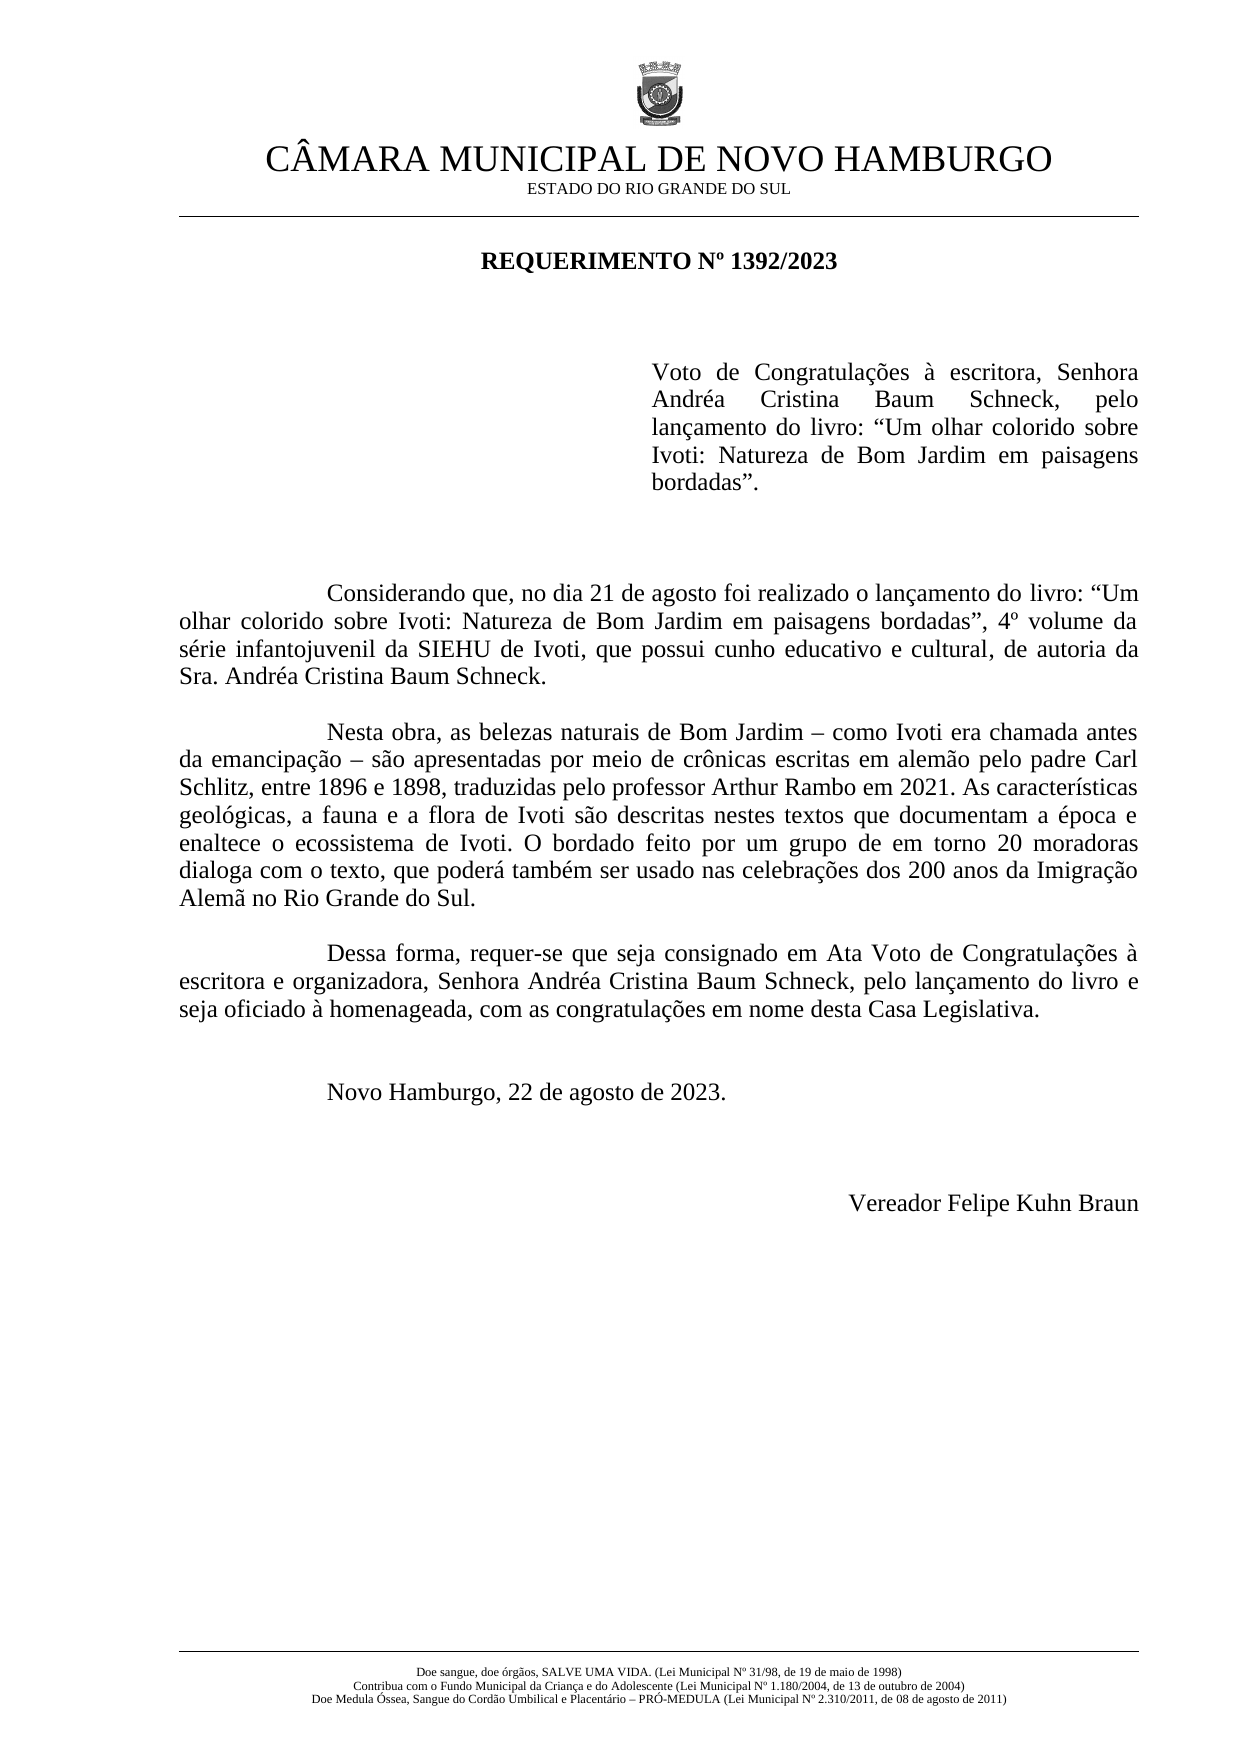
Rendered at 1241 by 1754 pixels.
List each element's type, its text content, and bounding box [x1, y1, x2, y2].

text Vereador Felipe Kuhn Braun [179, 1189, 1139, 1217]
text Considerando que, no dia 21 de agosto foi realizado o lançamento do livro: “Um olhar colorido sobre Ivoti: Natureza de Bom Jardim em paisagens bordadas”, 4º volume da série infantojuvenil da SIEHU de Ivoti, que possui cunho educativo e cultural, de autoria da Sra. Andréa Cristina Baum Schneck. [179, 579, 1139, 690]
text Dessa forma, requer-se que seja consignado em Ata Voto de Congratulações à escritora e organizadora, Senhora Andréa Cristina Baum Schneck, pelo lançamento do livro e seja oficiado à homenageada, com as congratulações em nome desta Casa Legislativa. [179, 939, 1139, 1023]
text Voto de Congratulações à escritora, Senhora Andréa Cristina Baum Schneck, pelo lançamento do livro: “Um olhar colorido sobre Ivoti: Natureza de Bom Jardim em paisagens bordadas”. [651, 358, 1139, 496]
text Novo Hamburgo, 22 de agosto de 2023. [179, 1078, 1139, 1106]
text Nesta obra, as belezas naturais de Bom Jardim – como Ivoti era chamada antes da emancipação – são apresentadas por meio de crônicas escritas em alemão pelo padre Carl Schlitz, entre 1896 e 1898, traduzidas pelo professor Arthur Rambo em 2021. As características geológicas, a fauna e a flora de Ivoti são descritas nestes textos que documentam a época e enaltece o ecossistema de Ivoti. O bordado feito por um grupo de em torno 20 moradoras dialoga com o texto, que poderá também ser usado nas celebrações dos 200 anos da Imigração Alemã no Rio Grande do Sul. [179, 718, 1139, 912]
text REQUERIMENTO Nº 1392/2023 [179, 247, 1139, 274]
